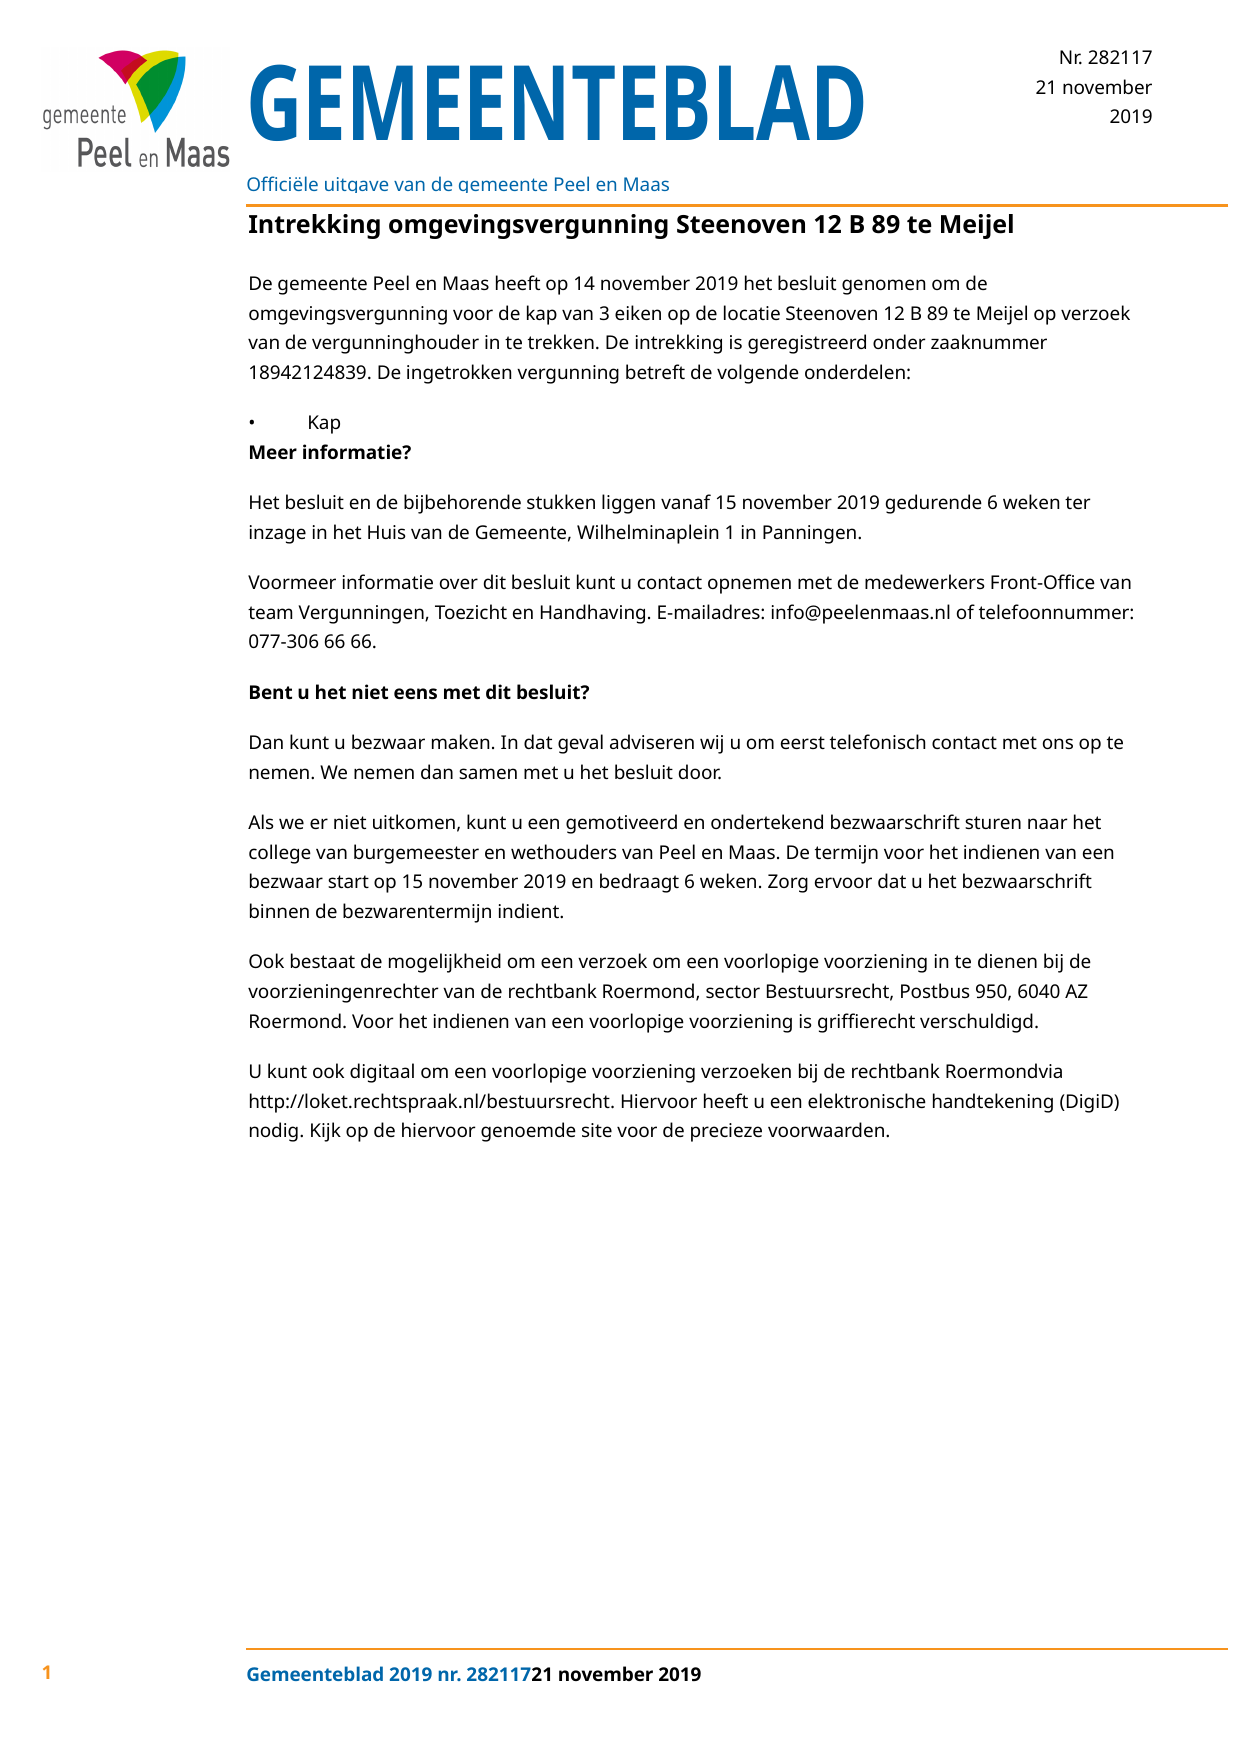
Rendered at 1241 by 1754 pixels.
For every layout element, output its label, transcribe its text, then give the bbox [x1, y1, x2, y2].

text Ook bestaat de mogelijkheid om een verzoek om een voorlopige voorziening in te dienen bij de voorzieningenrechter van de rechtbank Roermond, sector Bestuursrecht, Postbus 950, 6040 AZ Roermond. Voor het indienen van een voorlopige voorziening is griffierecht verschuldigd. [248, 949, 1152, 1033]
text Het besluit en de bijbehorende stukken liggen vanaf 15 november 2019 gedurende 6 weken ter inzage in het Huis van de Gemeente, Wilhelminaplein 1 in Panningen. [248, 489, 1152, 545]
text U kunt ook digitaal om een voorlopige voorziening verzoeken bij de rechtbank Roermondvia http://loket.rechtspraak.nl/bestuursrecht. Hiervoor heeft u een elektronische handtekening (DigiD) nodig. Kijk op de hiervoor genoemde site voor de precieze voorwaarden. [248, 1058, 1152, 1143]
text Meer informatie? [248, 439, 1152, 465]
text Intrekking omgevingsvergunning Steenoven 12 B 89 te Meijel [248, 207, 1152, 241]
text Bent u het niet eens met dit besluit? [248, 679, 1152, 705]
text Dan kunt u bezwaar maken. In dat geval adviseren wij u om eerst telefonisch contact met ons op te nemen. We nemen dan samen met u het besluit door. [248, 729, 1152, 785]
picture [41, 47, 231, 172]
text Voormeer informatie over dit besluit kunt u contact opnemen met de medewerkers Front-Office van team Vergunningen, Toezicht en Handhaving. E-mailadres: info@peelenmaas.nl of telefoonnummer: 077-306 66 66. [248, 569, 1152, 654]
text Als we er niet uitkomen, kunt u een gemotiveerd en ondertekend bezwaarschrift sturen naar het college van burgemeester en wethouders van Peel en Maas. De termijn voor het indienen van een bezwaar start op 15 november 2019 en bedraagt 6 weken. Zorg ervoor dat u het bezwaarschrift binnen de bezwarentermijn indient. [248, 809, 1152, 924]
list Kap [248, 409, 1152, 435]
text De gemeente Peel en Maas heeft op 14 november 2019 het besluit genomen om de omgevingsvergunning voor de kap van 3 eiken op de locatie Steenoven 12 B 89 te Meijel op verzoek van de vergunninghouder in te trekken. De intrekking is geregistreerd onder zaaknummer 18942124839. De ingetrokken vergunning betreft de volgende onderdelen: [248, 270, 1152, 385]
